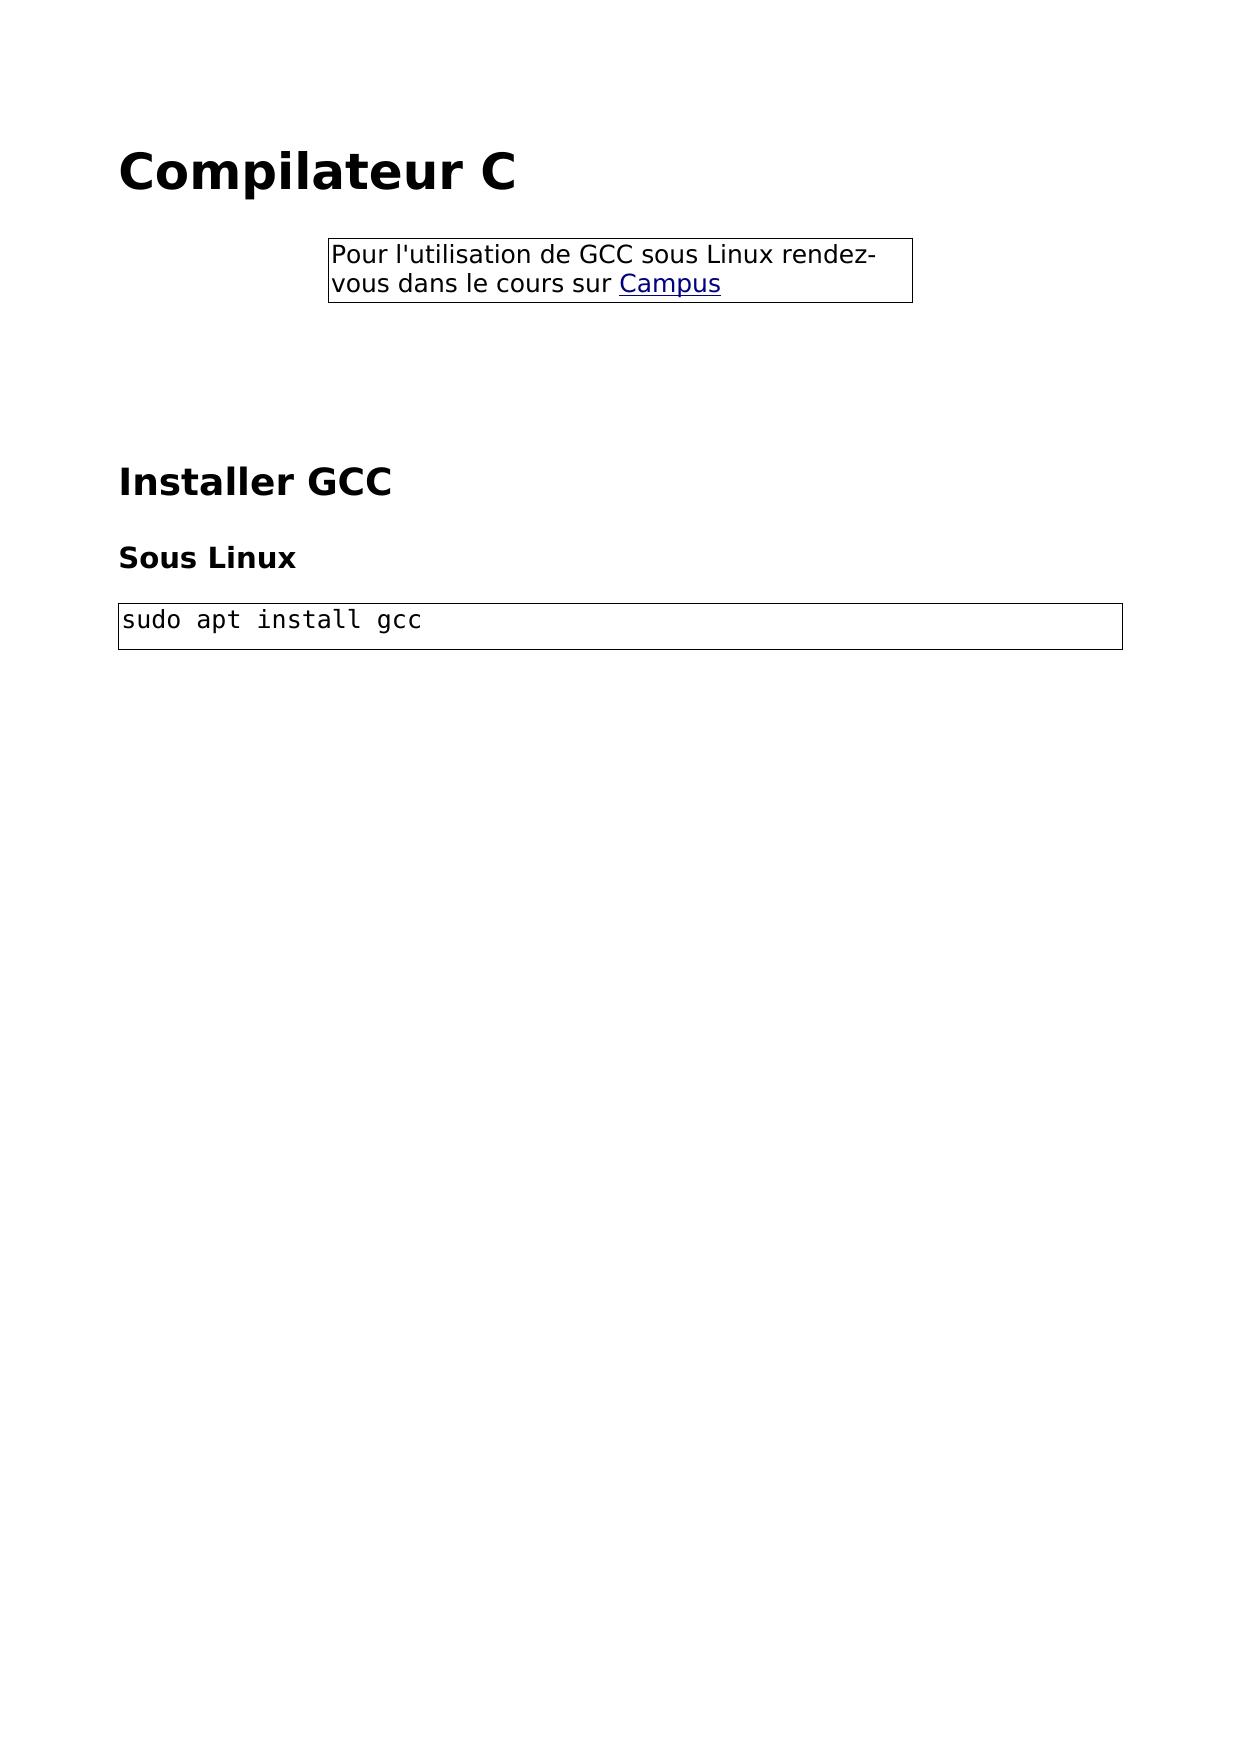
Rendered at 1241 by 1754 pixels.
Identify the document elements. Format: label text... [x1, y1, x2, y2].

subtitle Installer GCC [118, 460, 1122, 504]
subtitle Compilateur C [118, 143, 1122, 201]
table_header Pour l'utilisation de GCC sous Linux rendez-vous dans le cours sur Campus [329, 239, 912, 302]
table_header sudo apt install gcc [119, 604, 1122, 649]
subtitle Sous Linux [118, 541, 1122, 575]
